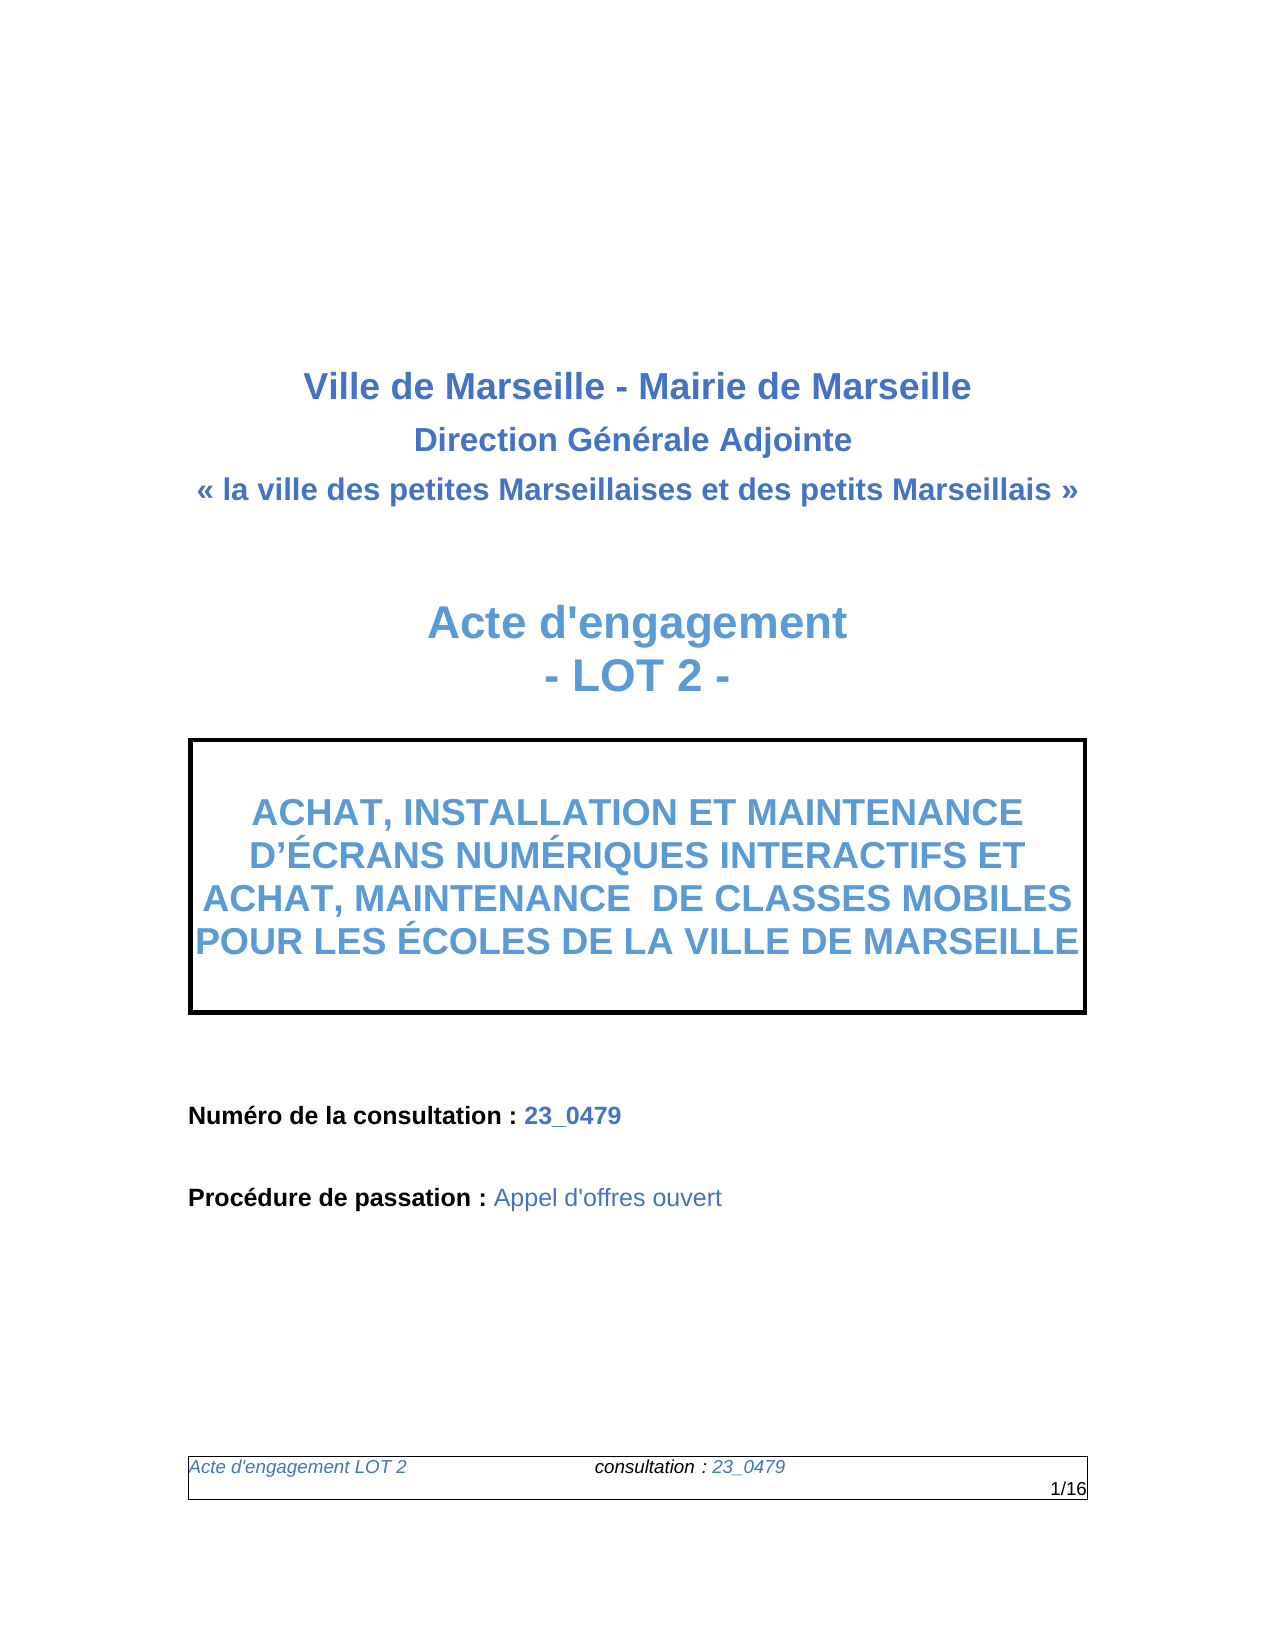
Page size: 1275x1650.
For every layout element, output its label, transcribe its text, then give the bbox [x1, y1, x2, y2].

text ACHAT, INSTALLATION ET MAINTENANCE D’ÉCRANS NUMÉRIQUES INTERACTIFS ET ACHAT, MAINTENANCE DE CLASSES MOBILES POUR LES ÉCOLES DE LA VILLE DE MARSEILLE [193, 785, 1083, 958]
text Ville de Marseille - Mairie de Marseille [188, 364, 1087, 407]
text - LOT 2 - [188, 648, 1087, 701]
text Direction Générale Adjointe [188, 419, 1087, 458]
text Numéro de la consultation : 23_0479 [188, 1101, 1087, 1129]
text Procédure de passation : Appel d'offres ouvert [188, 1183, 1087, 1212]
text Acte d'engagement [188, 596, 1087, 648]
text « la ville des petites Marseillaises et des petits Marseillais » [188, 471, 1087, 506]
